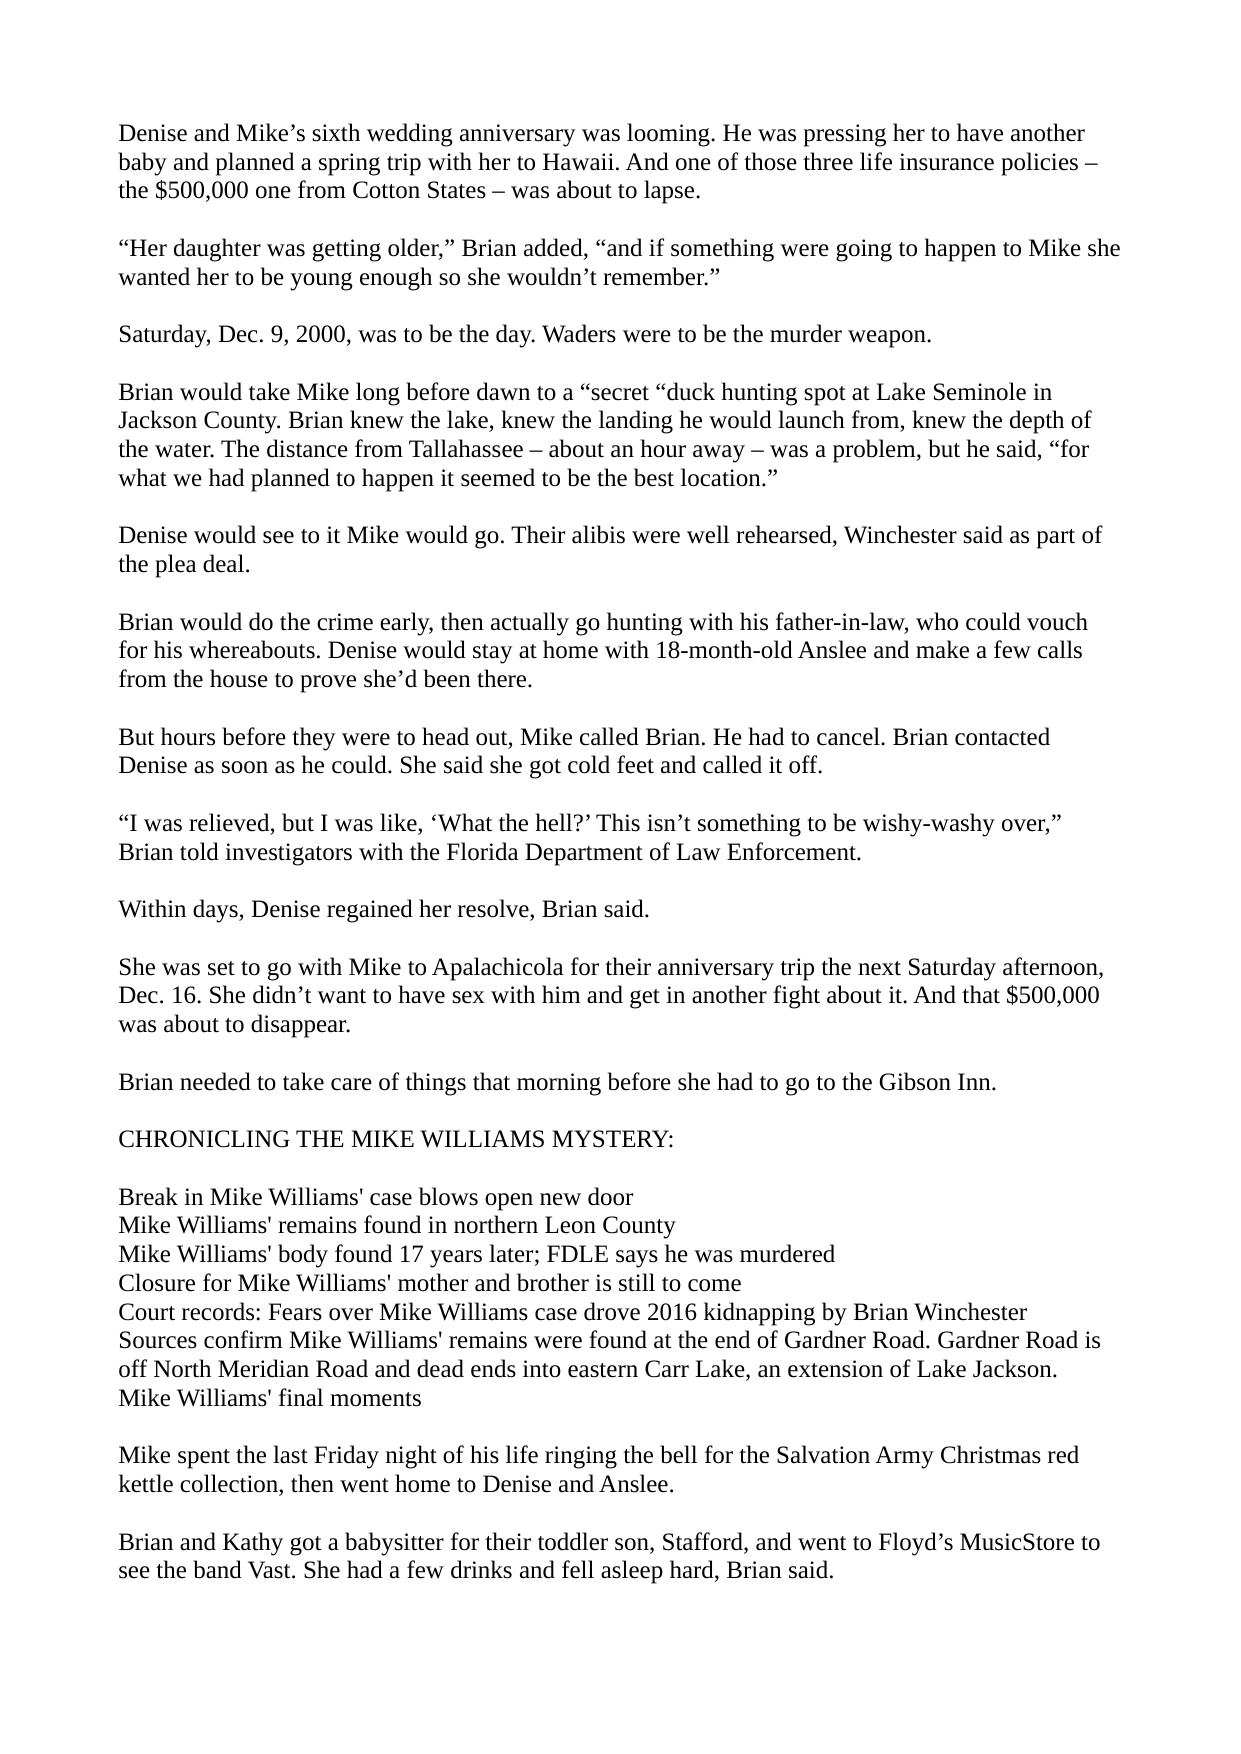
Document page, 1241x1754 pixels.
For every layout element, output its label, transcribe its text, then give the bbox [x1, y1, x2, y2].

text Denise and Mike’s sixth wedding anniversary was looming. He was pressing her to have another baby and planned a spring trip with her to Hawaii. And one of those three life insurance policies – the $500,000 one from Cotton States – was about to lapse. [118, 118, 1122, 204]
text Mike spent the last Friday night of his life ringing the bell for the Salvation Army Christmas red kettle collection, then went home to Denise and Anslee. [118, 1441, 1122, 1498]
text Mike Williams' final moments [118, 1383, 1122, 1412]
text CHRONICLING THE MIKE WILLIAMS MYSTERY: [118, 1124, 1122, 1153]
text Saturday, Dec. 9, 2000, was to be the day. Waders were to be the murder weapon. [118, 319, 1122, 348]
text Mike Williams' body found 17 years later; FDLE says he was murdered [118, 1239, 1122, 1268]
text Within days, Denise regained her resolve, Brian said. [118, 894, 1122, 923]
text “Her daughter was getting older,” Brian added, “and if something were going to happen to Mike she wanted her to be young enough so she wouldn’t remember.” [118, 233, 1122, 291]
text Break in Mike Williams' case blows open new door [118, 1182, 1122, 1211]
text “I was relieved, but I was like, ‘What the hell?’ This isn’t something to be wishy-washy over,” Brian told investigators with the Florida Department of Law Enforcement. [118, 808, 1122, 866]
text Brian would take Mike long before dawn to a “secret “duck hunting spot at Lake Seminole in Jackson County. Brian knew the lake, knew the landing he would launch from, knew the depth of the water. The distance from Tallahassee – about an hour away – was a problem, but he said, “for what we had planned to happen it seemed to be the best location.” [118, 377, 1122, 492]
text Mike Williams' remains found in northern Leon County [118, 1211, 1122, 1239]
text Court records: Fears over Mike Williams case drove 2016 kidnapping by Brian Winchester [118, 1297, 1122, 1326]
text Denise would see to it Mike would go. Their alibis were well rehearsed, Winchester said as part of the plea deal. [118, 521, 1122, 578]
text Brian would do the crime early, then actually go hunting with his father-in-law, who could vouch for his whereabouts. Denise would stay at home with 18-month-old Anslee and make a few calls from the house to prove she’d been there. [118, 607, 1122, 693]
text Brian needed to take care of things that morning before she had to go to the Gibson Inn. [118, 1067, 1122, 1096]
text She was set to go with Mike to Apalachicola for their anniversary trip the next Saturday afternoon, Dec. 16. She didn’t want to have sex with him and get in another fight about it. And that $500,000 was about to disappear. [118, 952, 1122, 1038]
text Closure for Mike Williams' mother and brother is still to come [118, 1268, 1122, 1297]
text Brian and Kathy got a babysitter for their toddler son, Stafford, and went to Floyd’s MusicStore to see the band Vast. She had a few drinks and fell asleep hard, Brian said. [118, 1527, 1122, 1584]
text Sources confirm Mike Williams' remains were found at the end of Gardner Road. Gardner Road is off North Meridian Road and dead ends into eastern Carr Lake, an extension of Lake Jackson. [118, 1326, 1122, 1383]
text But hours before they were to head out, Mike called Brian. He had to cancel. Brian contacted Denise as soon as he could. She said she got cold feet and called it off. [118, 722, 1122, 779]
